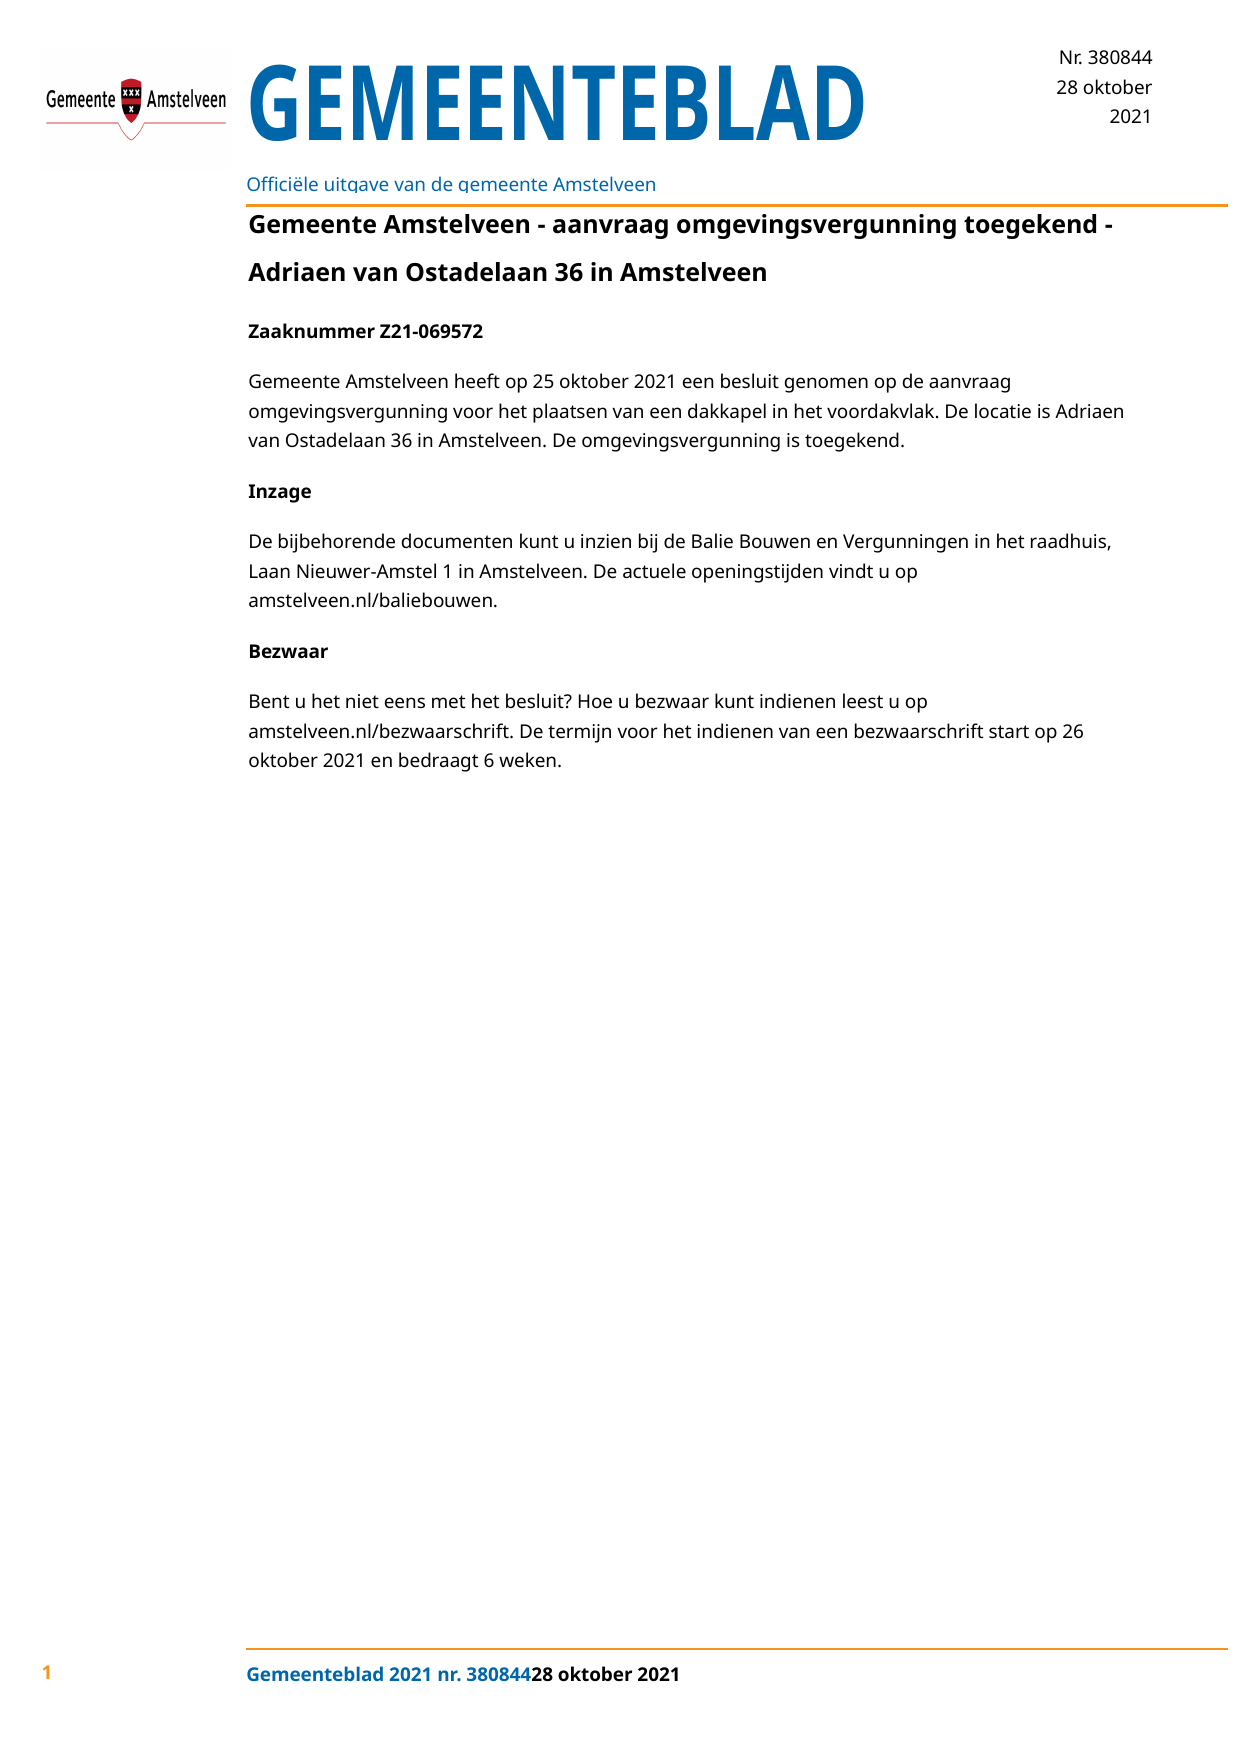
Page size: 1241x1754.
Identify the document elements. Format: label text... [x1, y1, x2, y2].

text De bijbehorende documenten kunt u inzien bij de Balie Bouwen en Vergunningen in het raadhuis, Laan Nieuwer-Amstel 1 in Amstelveen. De actuele openingstijden vindt u op amstelveen.nl/baliebouwen. [248, 528, 1152, 613]
text Gemeente Amstelveen heeft op 25 oktober 2021 een besluit genomen op de aanvraag omgevingsvergunning voor het plaatsen van een dakkapel in het voordakvlak. De locatie is Adriaen van Ostadelaan 36 in Amstelveen. De omgevingsvergunning is toegekend. [248, 368, 1152, 453]
text Gemeente Amstelveen - aanvraag omgevingsvergunning toegekend - Adriaen van Ostadelaan 36 in Amstelveen [248, 207, 1152, 288]
text Zaaknummer Z21-069572 [248, 318, 1152, 344]
text Bent u het niet eens met het besluit? Hoe u bezwaar kunt indienen leest u op amstelveen.nl/bezwaarschrift. De termijn voor het indienen van een bezwaarschrift start op 26 oktober 2021 en bedraagt 6 weken. [248, 688, 1152, 773]
text Inzage [248, 478, 1152, 504]
text Bezwaar [248, 638, 1152, 664]
picture [41, 47, 231, 172]
